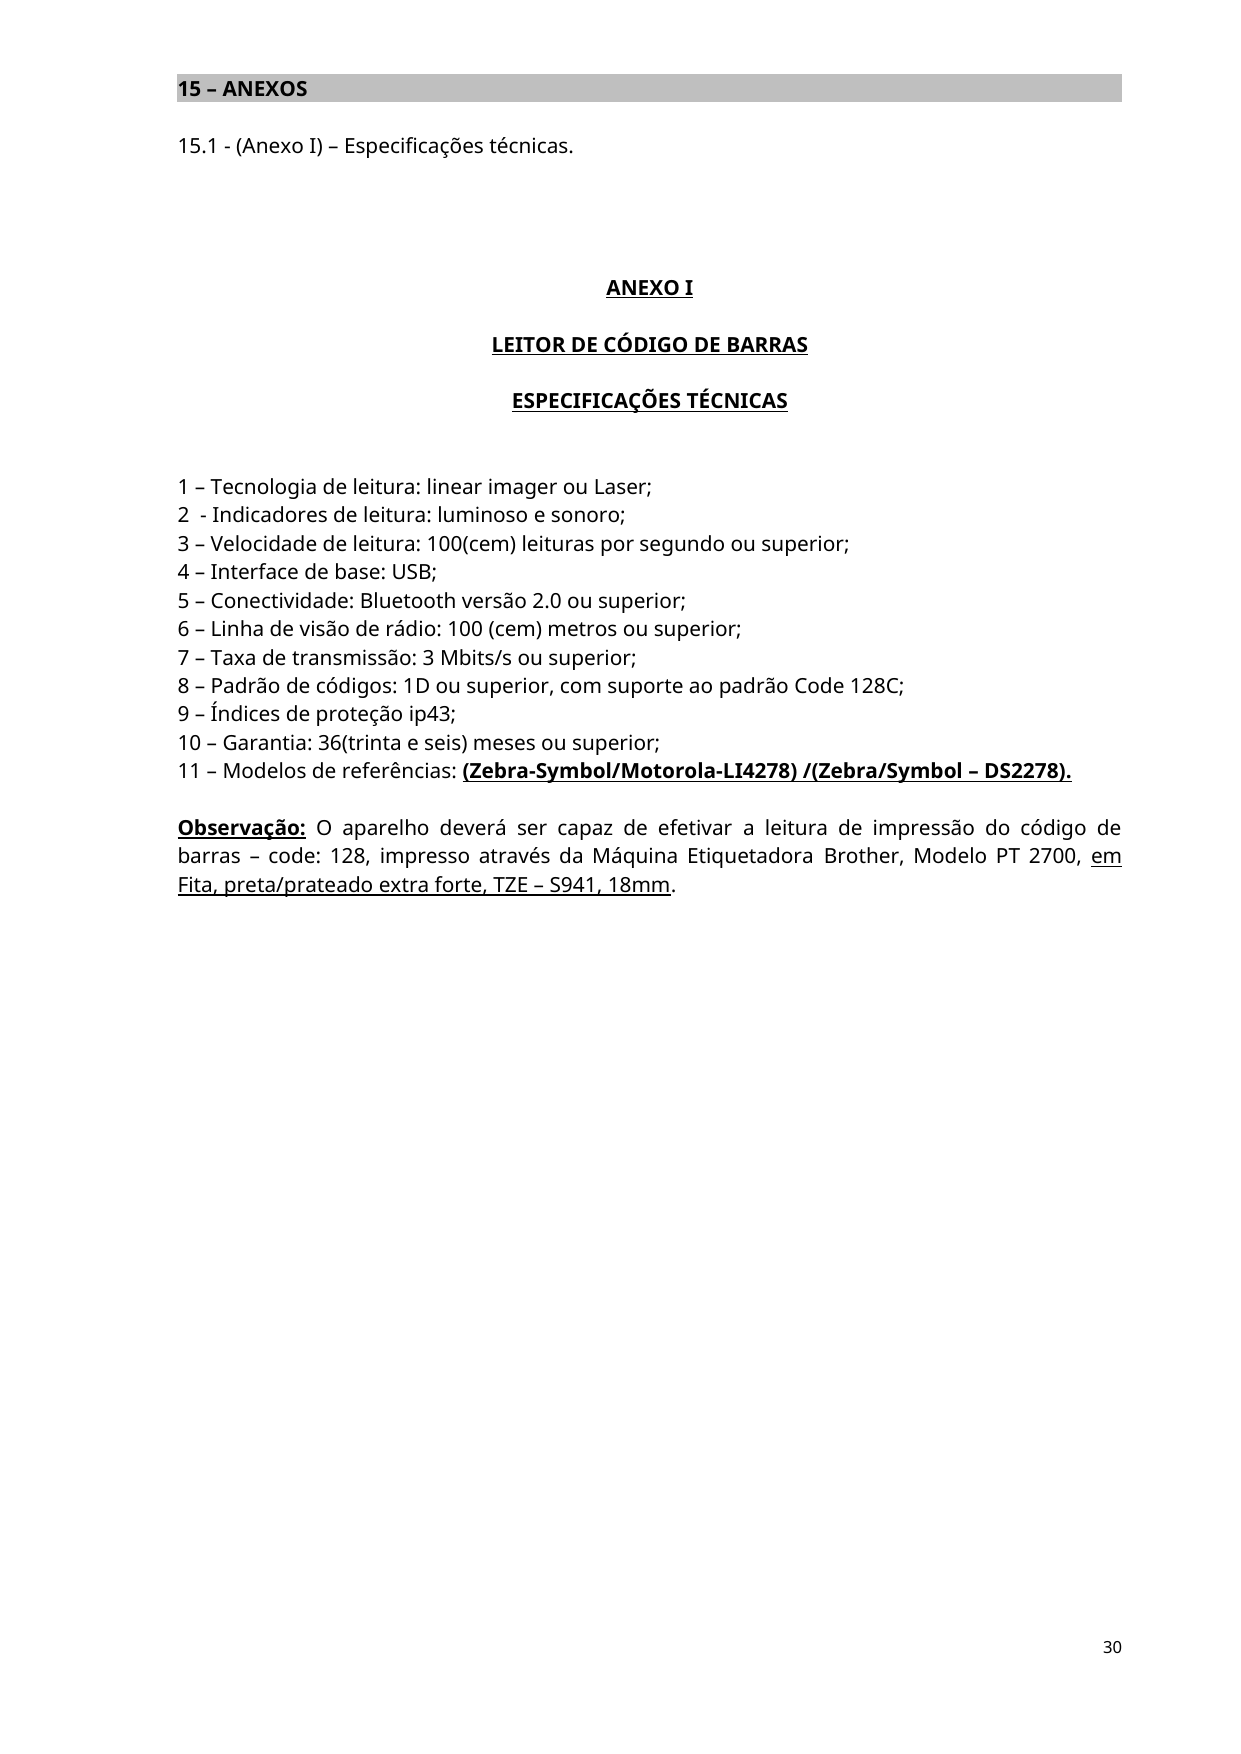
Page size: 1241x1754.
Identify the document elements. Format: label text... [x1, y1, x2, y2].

text LEITOR DE CÓDIGO DE BARRAS [177, 330, 1122, 358]
text 15 – ANEXOS [177, 74, 1122, 102]
text 2 - Indicadores de leitura: luminoso e sonoro; [177, 500, 1122, 529]
text 15.1 - (Anexo I) – Especificações técnicas. [177, 131, 1122, 159]
text 11 – Modelos de referências: (Zebra-Symbol/Motorola-LI4278) /(Zebra/Symbol – DS2278). [177, 756, 1122, 785]
text Observação: O aparelho deverá ser capaz de efetivar a leitura de impressão do código de barras – code: 128, impresso através da Máquina Etiquetadora Brother, Modelo PT 2700, em Fita, preta/prateado extra forte, TZE – S941, 18mm. [177, 813, 1122, 898]
text 4 – Interface de base: USB; [177, 557, 1122, 586]
text ANEXO I [177, 273, 1122, 301]
text 3 – Velocidade de leitura: 100(cem) leituras por segundo ou superior; [177, 529, 1122, 557]
text 7 – Taxa de transmissão: 3 Mbits/s ou superior; [177, 643, 1122, 671]
text ESPECIFICAÇÕES TÉCNICAS [177, 387, 1122, 415]
text 1 – Tecnologia de leitura: linear imager ou Laser; [177, 472, 1122, 500]
text 6 – Linha de visão de rádio: 100 (cem) metros ou superior; [177, 614, 1122, 643]
text 9 – Índices de proteção ip43; [177, 699, 1122, 728]
text 5 – Conectividade: Bluetooth versão 2.0 ou superior; [177, 586, 1122, 614]
text 10 – Garantia: 36(trinta e seis) meses ou superior; [177, 728, 1122, 756]
text 8 – Padrão de códigos: 1D ou superior, com suporte ao padrão Code 128C; [177, 671, 1122, 699]
